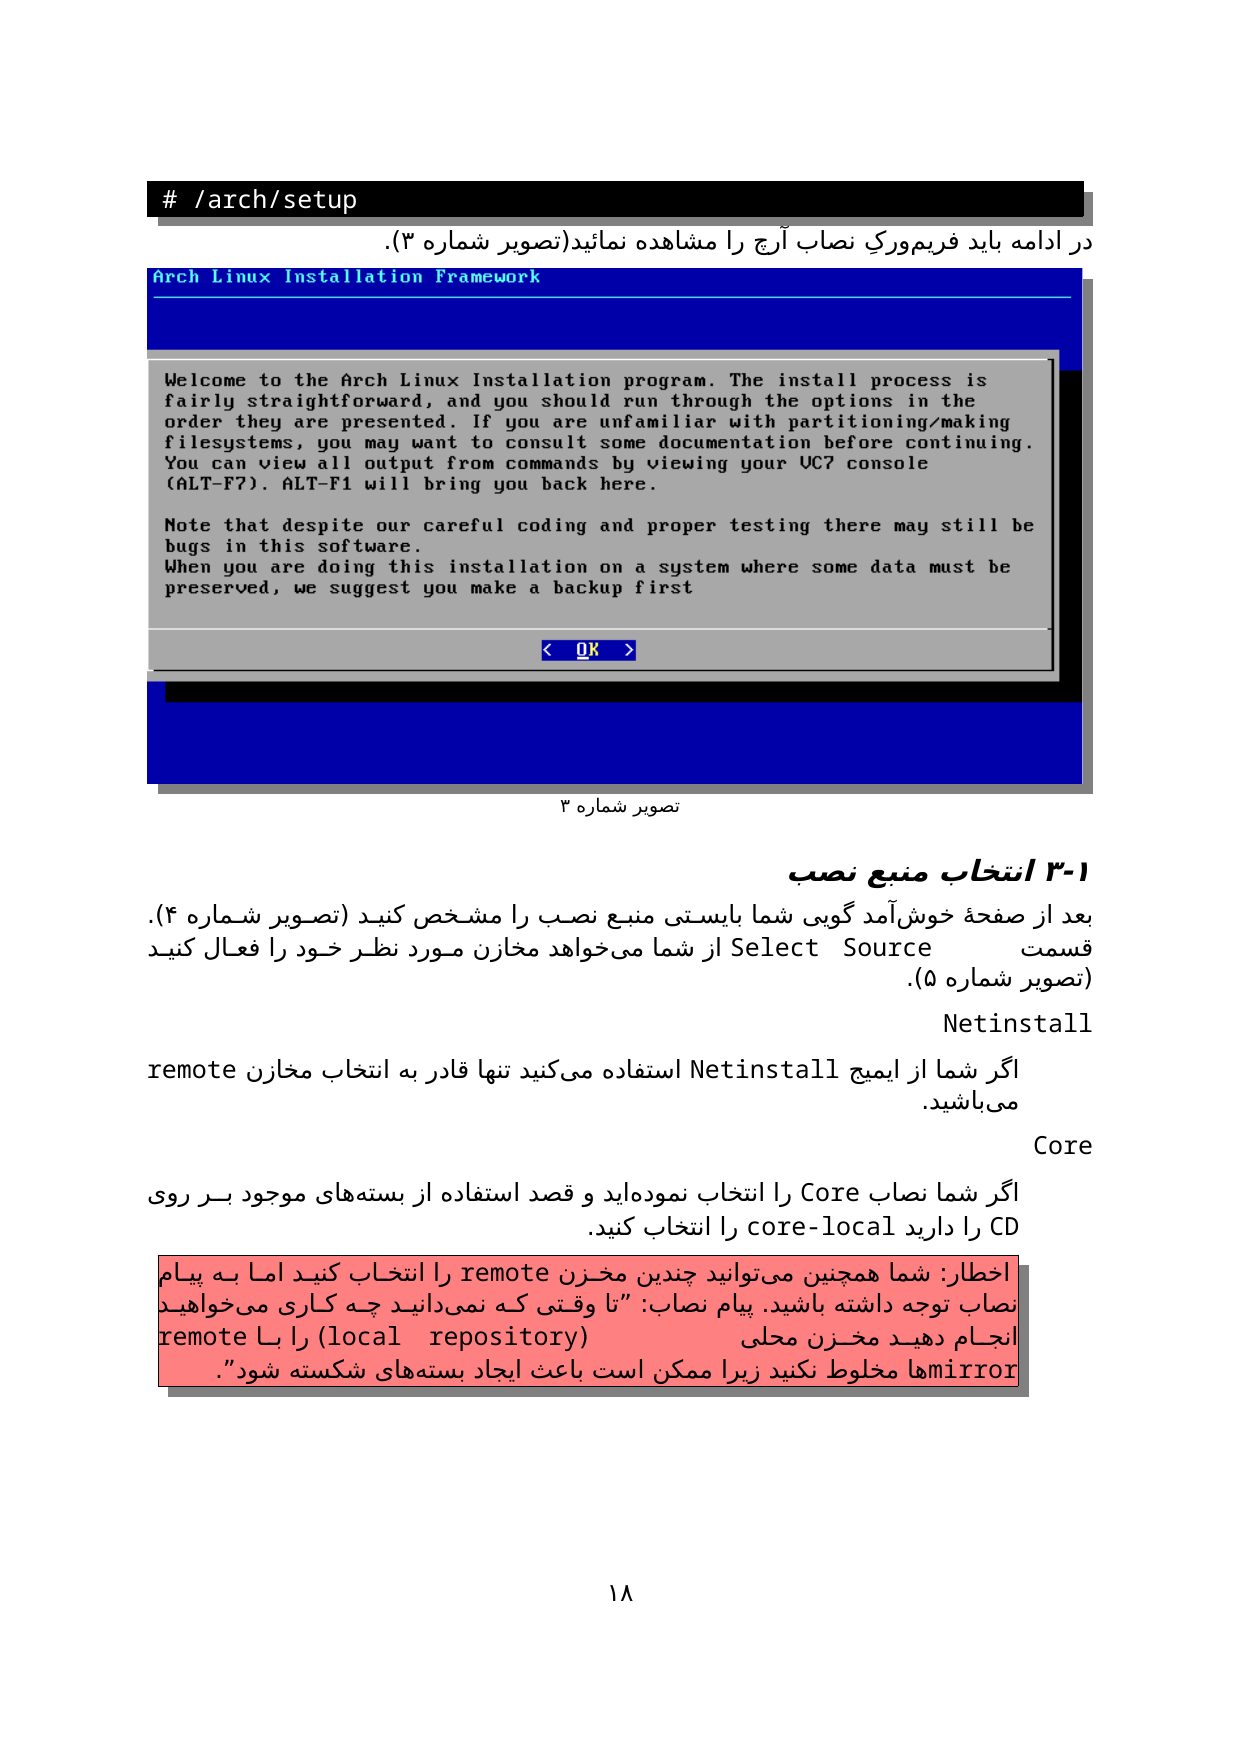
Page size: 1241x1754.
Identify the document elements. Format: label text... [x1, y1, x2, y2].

text اگر شما از ایمیج Netinstall استفاده می‌کنید تنها قادر به انتخاب مخازن remote می‌باشید. [147, 1052, 1019, 1115]
text در ادامه باید فریم‌ورکِ نصاب آرچ را مشاهده نمائید(تصویر شماره ۳). [147, 226, 1093, 256]
text Core [147, 1128, 1093, 1162]
picture [147, 268, 1083, 784]
text Netinstall [147, 1005, 1093, 1039]
text بعد از صفحهٔ خوش‌آمد گویی شما بایستی منبع نصب را مشخص کنید (تصویر شماره ۴). قسمت Select Source از شما می‌خواهد مخازن مورد نظر خود را فعال کنید (تصویر شماره ۵). [147, 900, 1093, 993]
text تصویر شماره ۳ [147, 784, 1093, 816]
subtitle ۳-۱ انتخاب منبع نصب [147, 854, 1093, 888]
text اگر شما نصاب Core را انتخاب نموده‌اید و قصد استفاده از بسته‌های موجود بر روی CD را دارید core-local را انتخاب کنید. [147, 1174, 1019, 1242]
